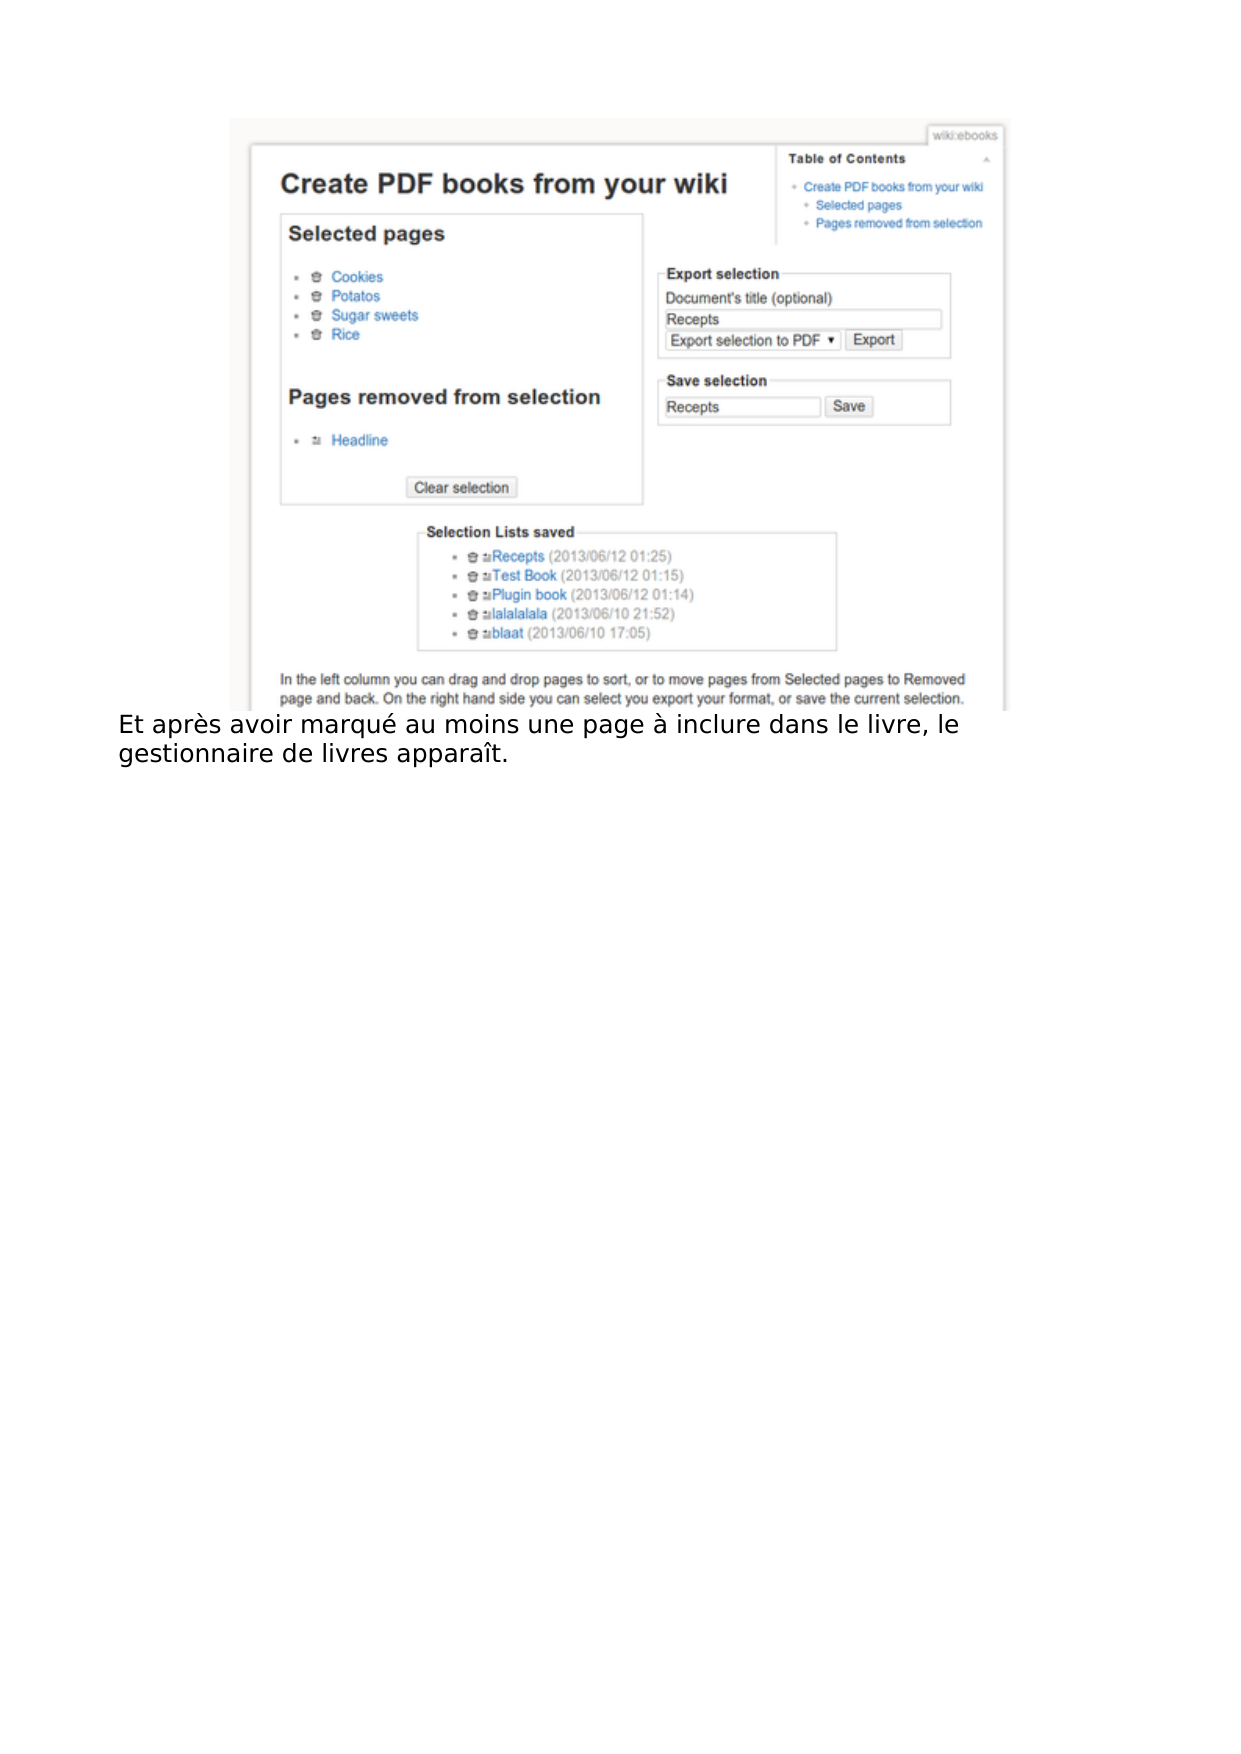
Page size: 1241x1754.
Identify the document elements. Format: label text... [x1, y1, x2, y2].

picture [229, 118, 1011, 711]
text Et après avoir marqué au moins une page à inclure dans le livre, le gestionnaire de livres apparaît. [118, 118, 1122, 769]
